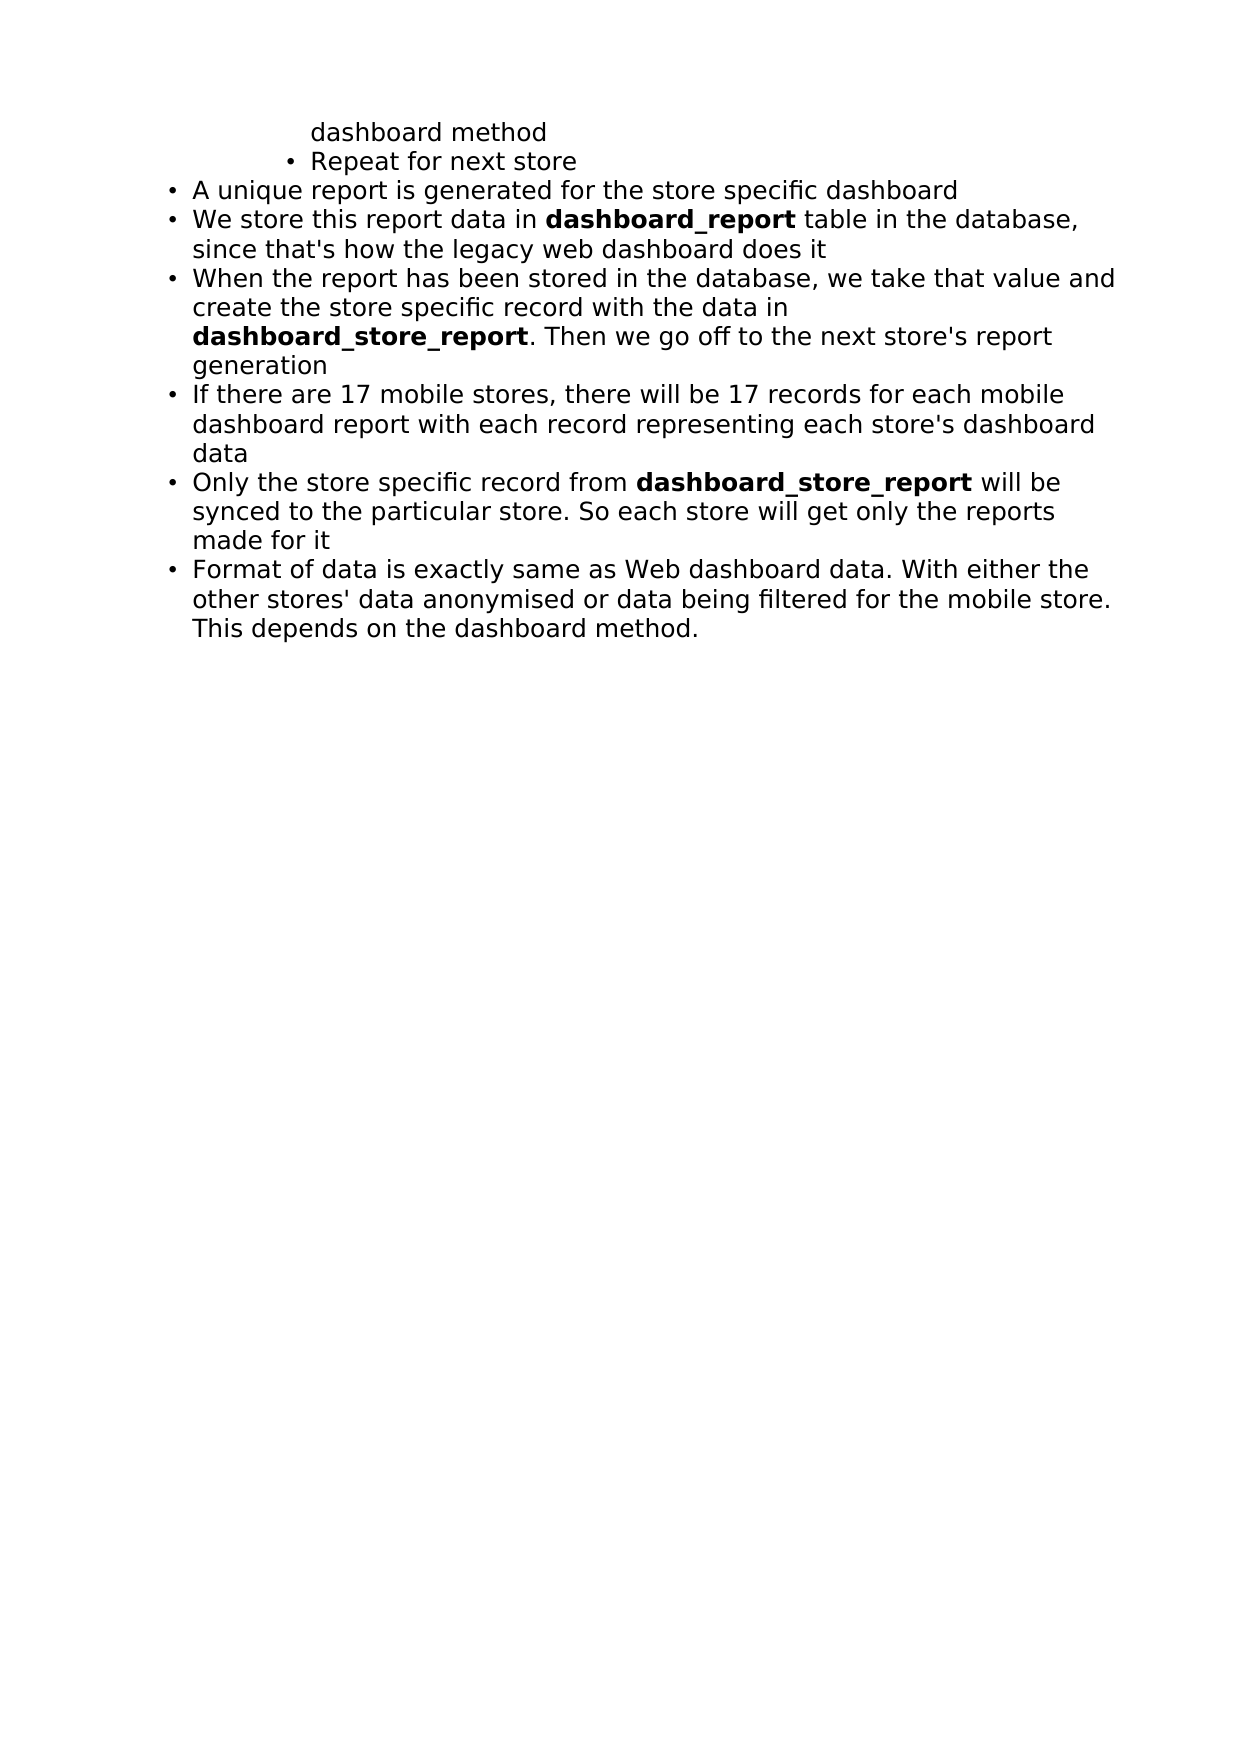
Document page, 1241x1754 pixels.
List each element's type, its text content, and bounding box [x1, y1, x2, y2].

list Only the store specific record from dashboard_store_report will be synced to the particular store. So each store will get only the reports made for it [177, 468, 1122, 556]
list If there are 17 mobile stores, there will be 17 records for each mobile dashboard report with each record representing each store's dashboard data [177, 381, 1122, 468]
list Repeat for next store [295, 147, 1122, 176]
list We store this report data in dashboard_report table in the database, since that's how the legacy web dashboard does it [177, 206, 1122, 264]
list Format of data is exactly same as Web dashboard data. With either the other stores' data anonymised or data being filtered for the mobile store. This depends on the dashboard method. [177, 556, 1122, 643]
list A unique report is generated for the store specific dashboard [177, 176, 1122, 206]
list When the report has been stored in the database, we take that value and create the store specific record with the data in dashboard_store_report. Then we go off to the next store's report generation [177, 264, 1122, 381]
list dashboard method [295, 118, 1122, 147]
